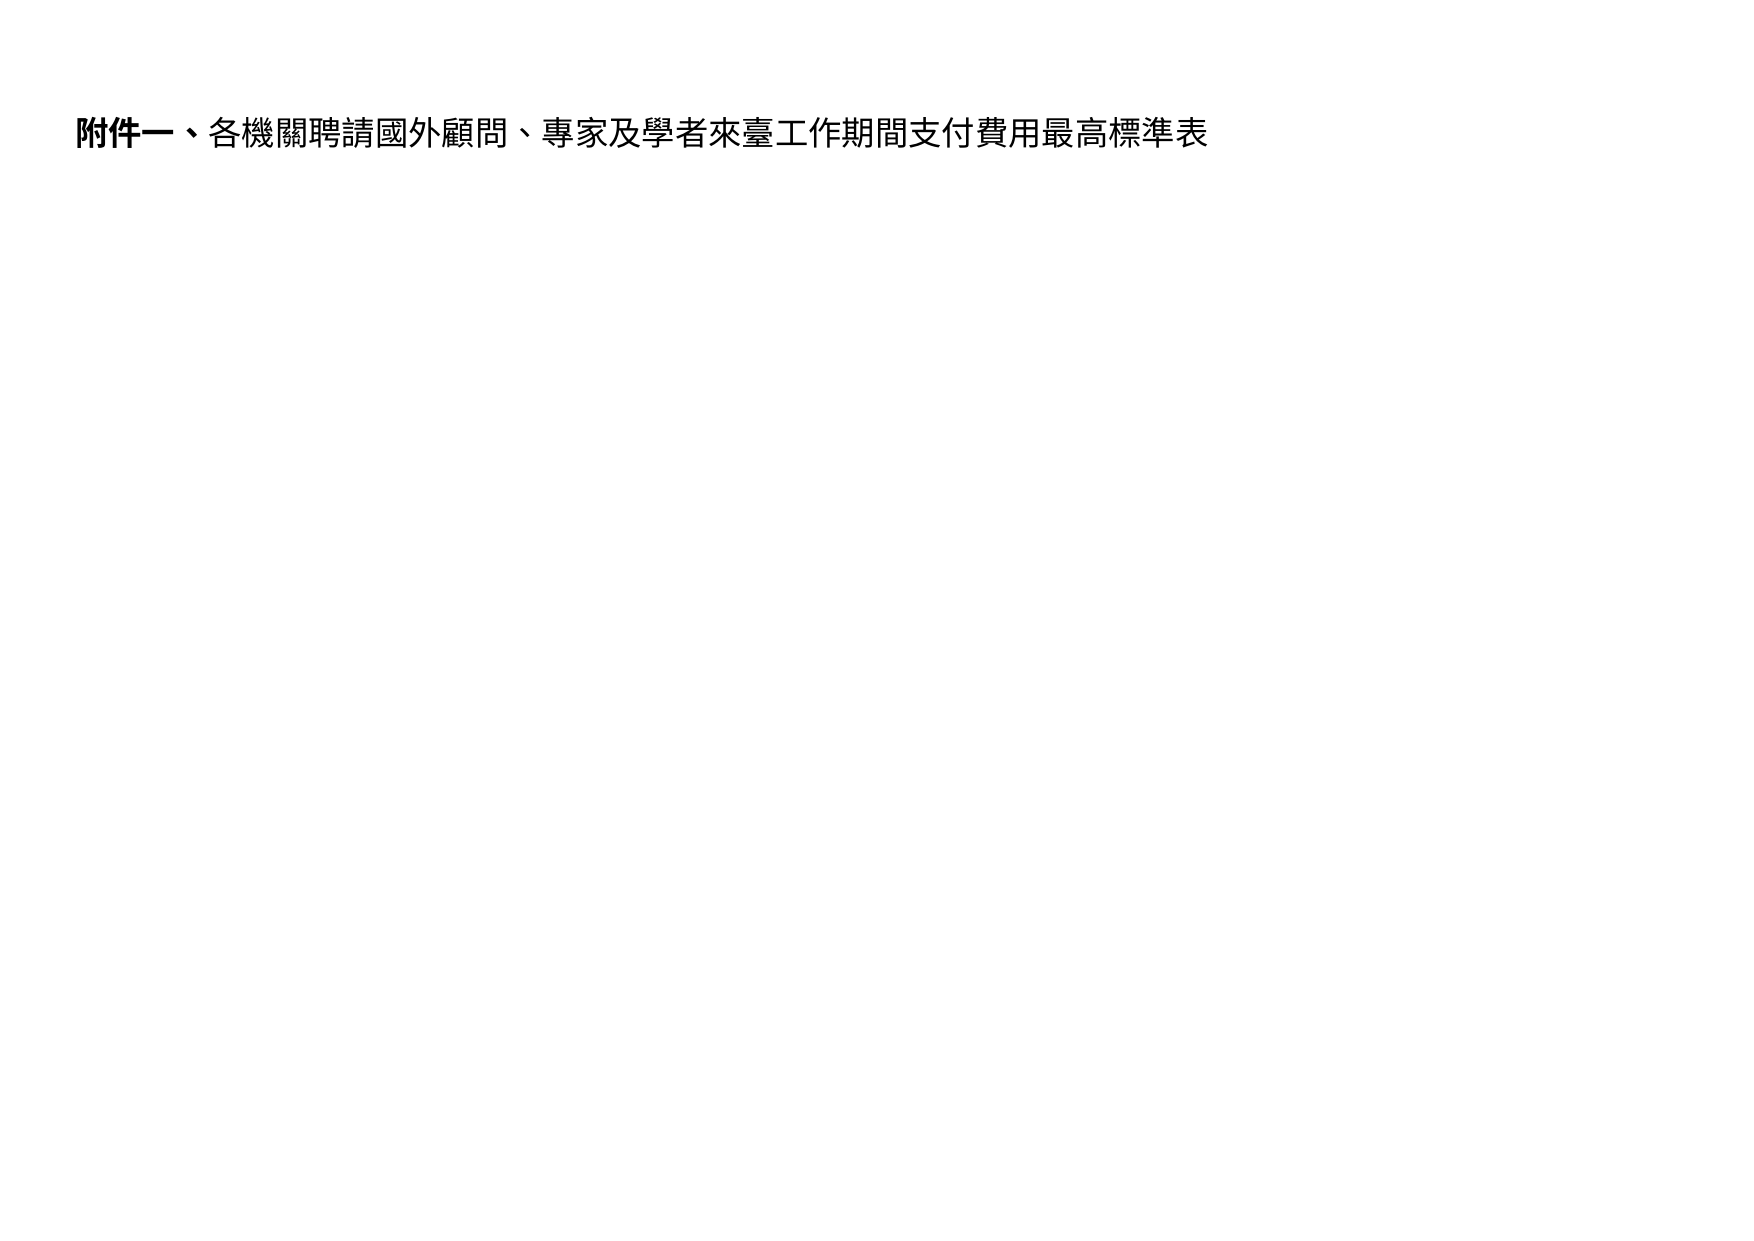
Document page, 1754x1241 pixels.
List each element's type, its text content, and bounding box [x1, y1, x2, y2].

text 附件一、各機關聘請國外顧問、專家及學者來臺工作期間支付費用最高標準表 [75, 89, 1679, 151]
